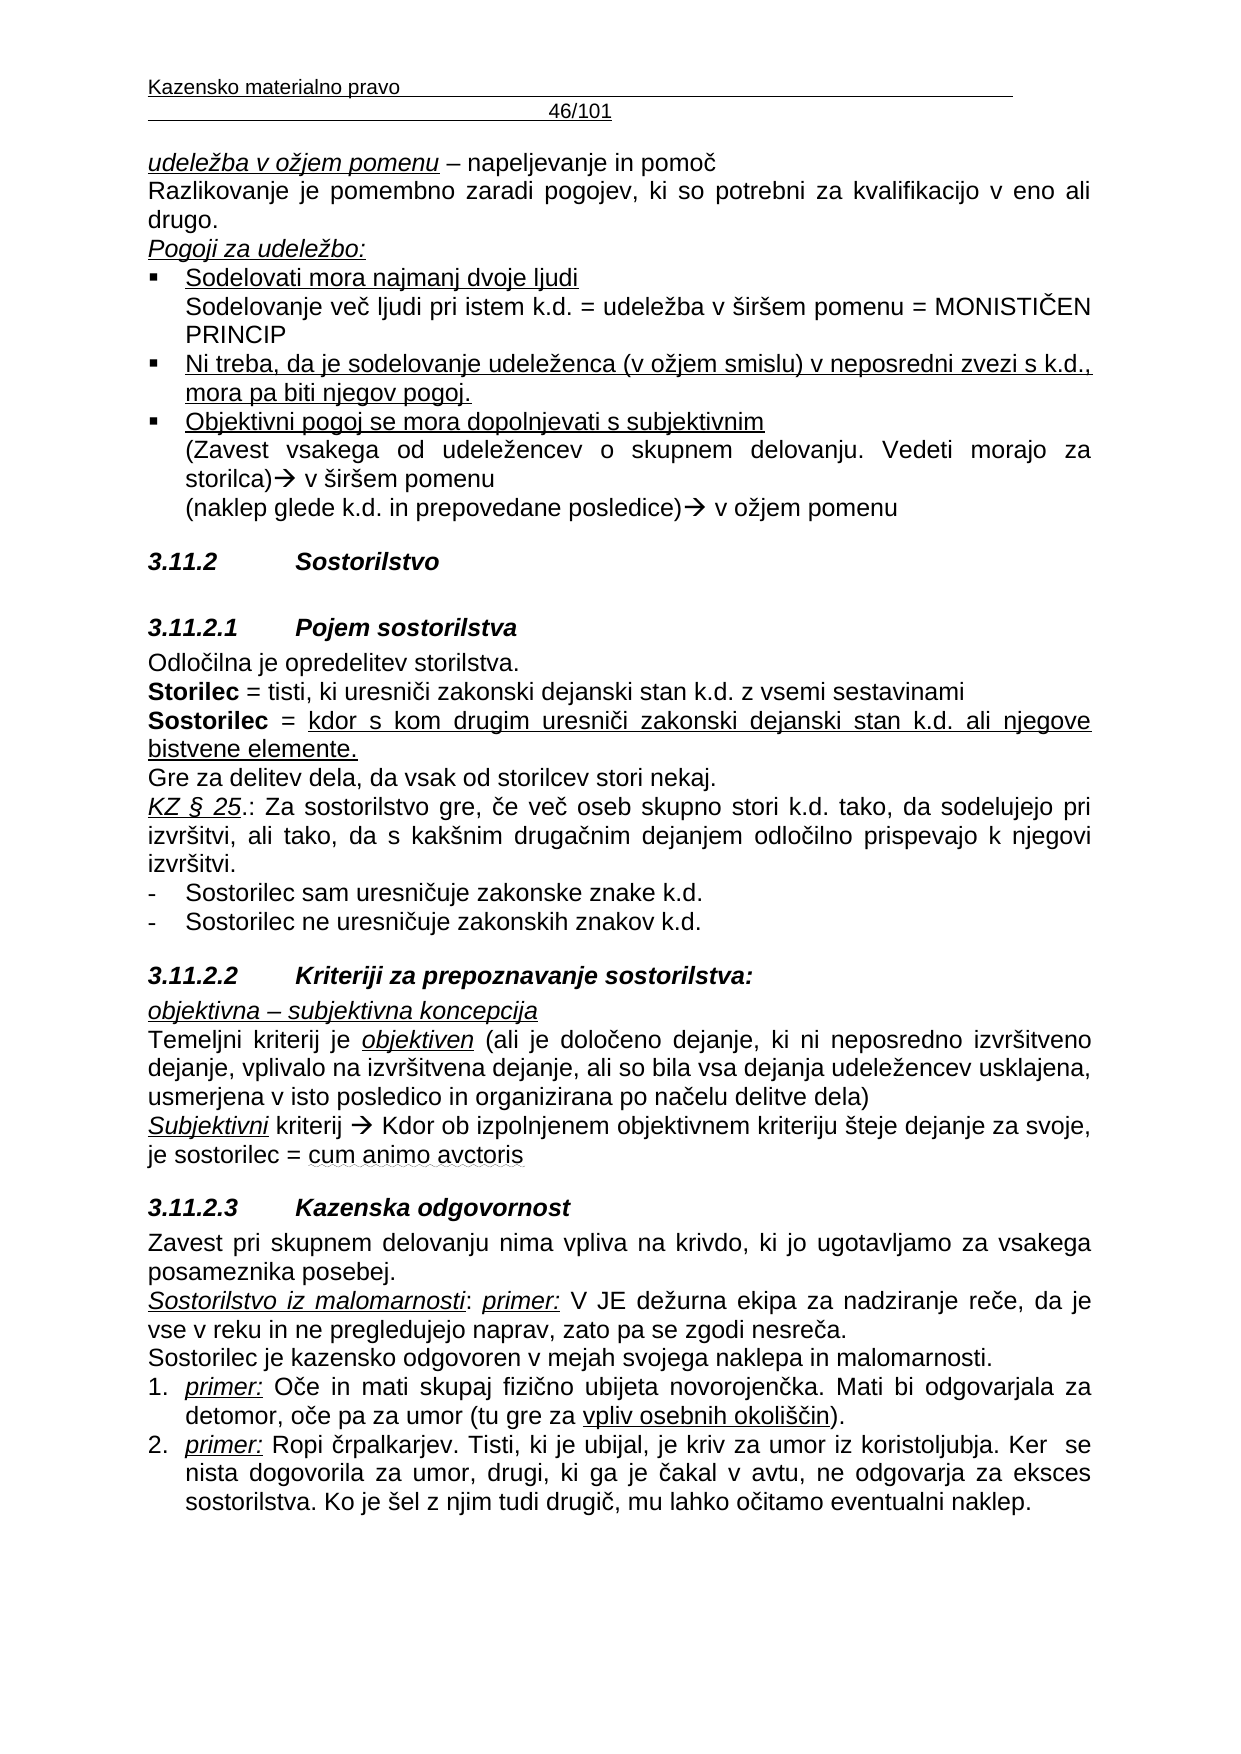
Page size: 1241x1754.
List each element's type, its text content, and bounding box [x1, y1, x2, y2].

subtitle Kriteriji za prepoznavanje sostorilstva: [148, 961, 1093, 989]
text Storilec = tisti, ki uresniči zakonski dejanski stan k.d. z vsemi sestavinami [148, 677, 1093, 706]
text udeležba v ožjem pomenu – napeljevanje in pomoč [148, 148, 1093, 176]
text objektivna – subjektivna koncepcija [148, 996, 1093, 1024]
text Sostorilec je kazensko odgovoren v mejah svojega naklepa in malomarnosti. [148, 1343, 1093, 1372]
list primer: Ropi črpalkarjev. Tisti, ki je ubijal, je kriv za umor iz koristoljubja. Ker se nista dogovorila za umor, drugi, ki ga je čakal v avtu, ne odgovarja za eksces sostorilstva. Ko je šel z njim tudi drugič, mu lahko očitamo eventualni naklep. [148, 1430, 1093, 1516]
list Sostorilec ne uresničuje zakonskih znakov k.d. [148, 907, 1093, 936]
list Ni treba, da je sodelovanje udeleženca (v ožjem smislu) v neposredni zvezi s k.d., mora pa biti njegov pogoj. [148, 349, 1093, 407]
text KZ § 25.: Za sostorilstvo gre, če več oseb skupno stori k.d. tako, da sodelujejo pri izvršitvi, ali tako, da s kakšnim drugačnim dejanjem odločilno prispevajo k njegovi izvršitvi. [148, 792, 1093, 878]
text Pogoji za udeležbo: [148, 234, 1093, 263]
text Gre za delitev dela, da vsak od storilcev stori nekaj. [148, 763, 1093, 792]
subtitle Pojem sostorilstva [148, 613, 1093, 642]
text Sostorilec = kdor s kom drugim uresniči zakonski dejanski stan k.d. ali njegove bistvene elemente. [148, 706, 1093, 763]
list Sodelovati mora najmanj dvoje ljudi [148, 263, 1093, 291]
list Objektivni pogoj se mora dopolnjevati s subjektivnim [148, 407, 1093, 435]
list Sostorilec sam uresničuje zakonske znake k.d. [148, 878, 1093, 907]
list primer: Oče in mati skupaj fizično ubijeta novorojenčka. Mati bi odgovarjala za detomor, oče pa za umor (tu gre za vpliv osebnih okoliščin). [148, 1372, 1093, 1430]
text Sodelovanje več ljudi pri istem k.d. = udeležba v širšem pomenu = MONISTIČEN PRINCIP [185, 291, 1093, 349]
text Subjektivni kriterij  Kdor ob izpolnjenem objektivnem kriteriju šteje dejanje za svoje, je sostorilec = cum animo avctoris [148, 1111, 1093, 1168]
text (Zavest vsakega od udeležencev o skupnem delovanju. Vedeti morajo za storilca) v širšem pomenu [185, 435, 1093, 493]
text (naklep glede k.d. in prepovedane posledice) v ožjem pomenu [185, 493, 1093, 522]
text Razlikovanje je pomembno zaradi pogojev, ki so potrebni za kvalifikacijo v eno ali drugo. [148, 176, 1093, 234]
text Sostorilstvo iz malomarnosti: primer: V JE dežurna ekipa za nadziranje reče, da je vse v reku in ne pregledujejo naprav, zato pa se zgodi nesreča. [148, 1286, 1093, 1343]
text Odločilna je opredelitev storilstva. [148, 648, 1093, 677]
text Zavest pri skupnem delovanju nima vpliva na krivdo, ki jo ugotavljamo za vsakega posameznika posebej. [148, 1228, 1093, 1286]
text Temeljni kriterij je objektiven (ali je določeno dejanje, ki ni neposredno izvršitveno dejanje, vplivalo na izvršitvena dejanje, ali so bila vsa dejanja udeležencev usklajena, usmerjena v isto posledico in organizirana po načelu delitve dela) [148, 1024, 1093, 1111]
subtitle Kazenska odgovornost [148, 1193, 1093, 1222]
subtitle Sostorilstvo [148, 547, 1093, 576]
